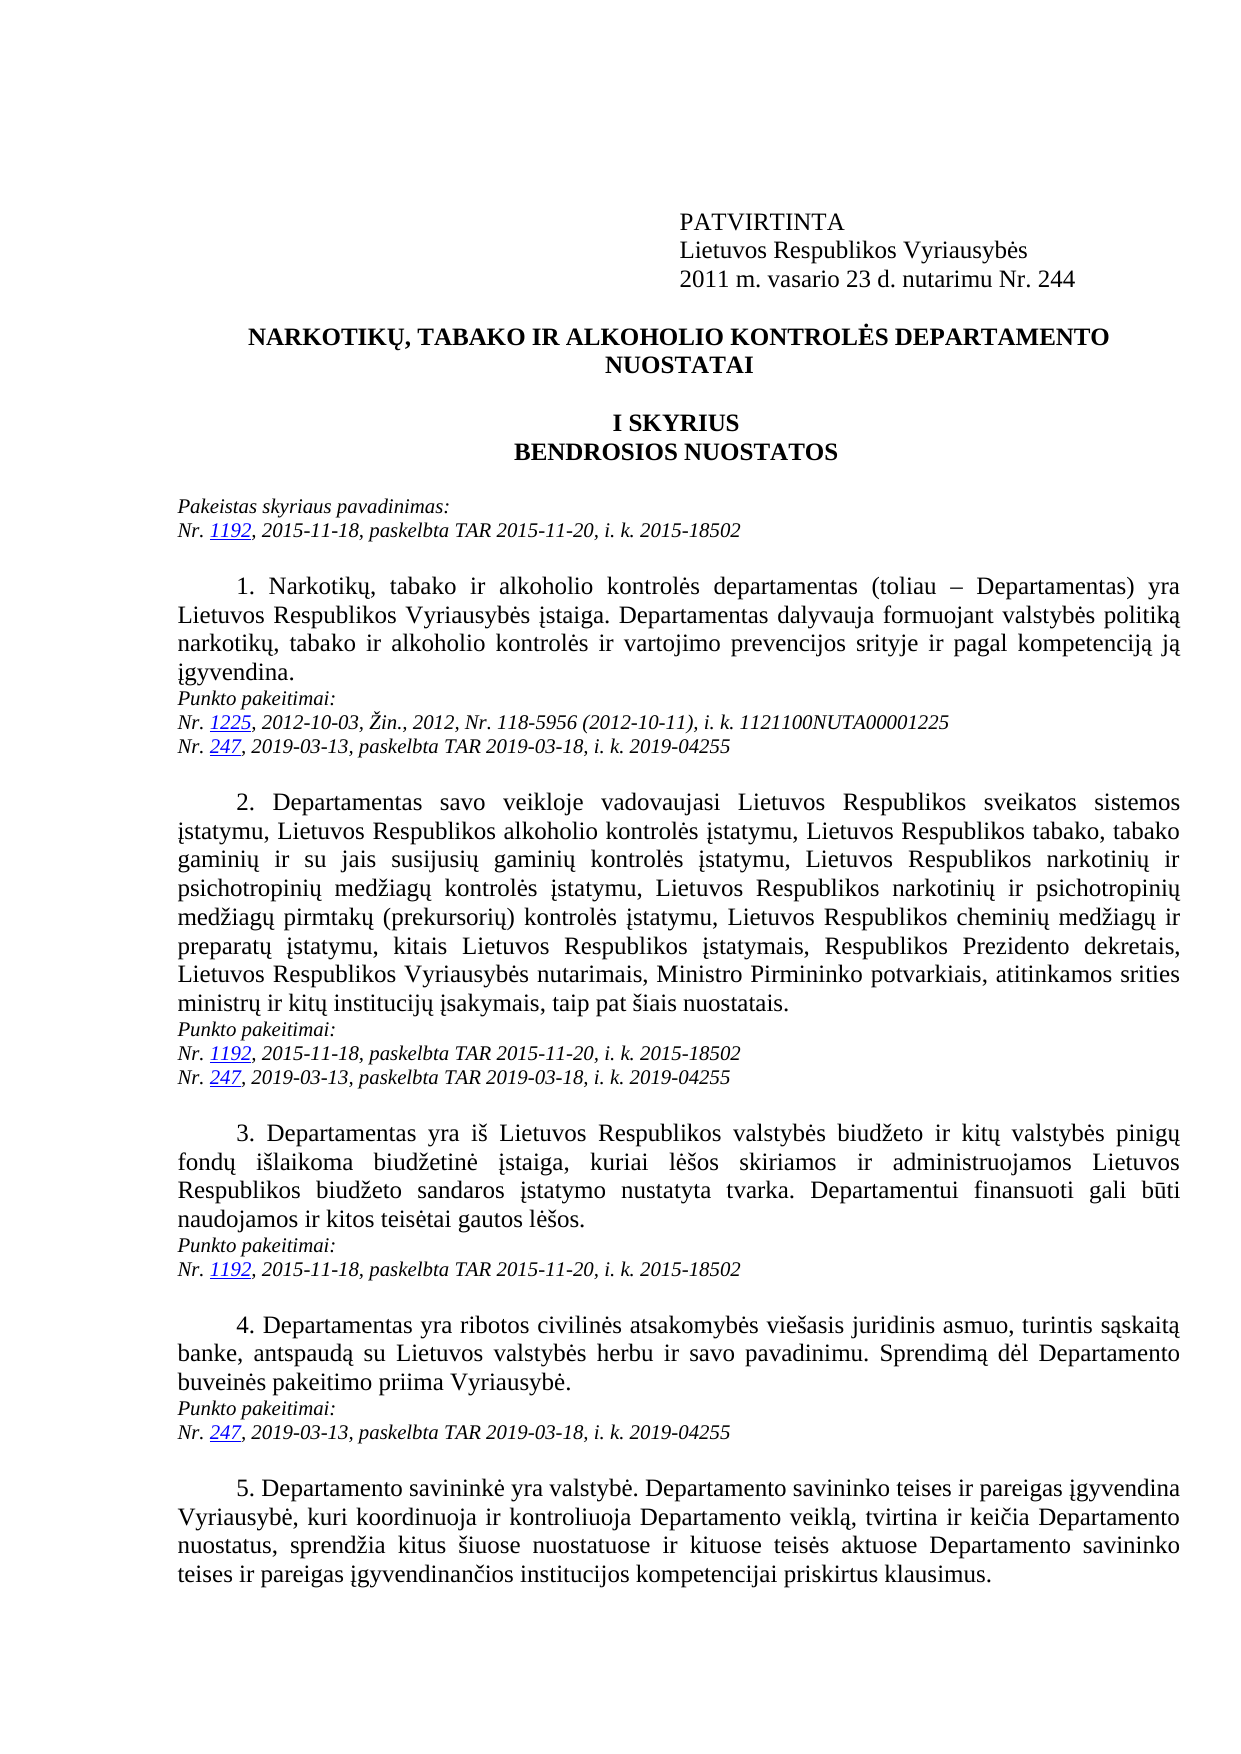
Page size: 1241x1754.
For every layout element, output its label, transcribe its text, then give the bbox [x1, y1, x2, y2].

text Nr. 1192, 2015-11-18, paskelbta TAR 2015-11-20, i. k. 2015-18502 [177, 1257, 1181, 1281]
text Nr. 1192, 2015-11-18, paskelbta TAR 2015-11-20, i. k. 2015-18502 [177, 1041, 1181, 1065]
text 3. Departamentas yra iš Lietuvos Respublikos valstybės biudžeto ir kitų valstybės pinigų fondų išlaikoma biudžetinė įstaiga, kuriai lėšos skiriamos ir administruojamos Lietuvos Respublikos biudžeto sandaros įstatymo nustatyta tvarka. Departamentui finansuoti gali būti naudojamos ir kitos teisėtai gautos lėšos. [177, 1118, 1181, 1233]
text 1. Narkotikų, tabako ir alkoholio kontrolės departamentas (toliau – Departamentas) yra Lietuvos Respublikos Vyriausybės įstaiga. Departamentas dalyvauja formuojant valstybės politiką narkotikų, tabako ir alkoholio kontrolės ir vartojimo prevencijos srityje ir pagal kompetenciją ją įgyvendina. [177, 571, 1181, 686]
text Punkto pakeitimai: [177, 1233, 1181, 1257]
text 2. Departamentas savo veikloje vadovaujasi Lietuvos Respublikos sveikatos sistemos įstatymu, Lietuvos Respublikos alkoholio kontrolės įstatymu, Lietuvos Respublikos tabako, tabako gaminių ir su jais susijusių gaminių kontrolės įstatymu, Lietuvos Respublikos narkotinių ir psichotropinių medžiagų kontrolės įstatymu, Lietuvos Respublikos narkotinių ir psichotropinių medžiagų pirmtakų (prekursorių) kontrolės įstatymu, Lietuvos Respublikos cheminių medžiagų ir preparatų įstatymu, kitais Lietuvos Respublikos įstatymais, Respublikos Prezidento dekretais, Lietuvos Respublikos Vyriausybės nutarimais, Ministro Pirmininko potvarkiais, atitinkamos srities ministrų ir kitų institucijų įsakymais, taip pat šiais nuostatais. [177, 787, 1181, 1017]
text Nr. 247, 2019-03-13, paskelbta TAR 2019-03-18, i. k. 2019-04255 [177, 734, 1181, 758]
text Nr. 247, 2019-03-13, paskelbta TAR 2019-03-18, i. k. 2019-04255 [177, 1420, 1181, 1444]
text Nr. 247, 2019-03-13, paskelbta TAR 2019-03-18, i. k. 2019-04255 [177, 1065, 1181, 1089]
text I SKYRIUS BENDROSIOS NUOSTATOS [177, 408, 1181, 465]
text Punkto pakeitimai: [177, 1396, 1181, 1420]
text 2011 m. vasario 23 d. nutarimu Nr. 244 [679, 264, 1181, 293]
text Punkto pakeitimai: [177, 1017, 1181, 1041]
text Nr. 1225, 2012-10-03, Žin., 2012, Nr. 118-5956 (2012-10-11), i. k. 1121100NUTA00001225 [177, 710, 1181, 734]
text Nr. 1192, 2015-11-18, paskelbta TAR 2015-11-20, i. k. 2015-18502 [177, 518, 1181, 542]
text 5. Departamento savininkė yra valstybė. Departamento savininko teises ir pareigas įgyvendina Vyriausybė, kuri koordinuoja ir kontroliuoja Departamento veiklą, tvirtina ir keičia Departamento nuostatus, sprendžia kitus šiuose nuostatuose ir kituose teisės aktuose Departamento savininko teises ir pareigas įgyvendinančios institucijos kompetencijai priskirtus klausimus. [177, 1473, 1181, 1588]
text NARKOTIKŲ, TABAKO IR ALKOHOLIO KONTROLĖS DEPARTAMENTO NUOSTATAI [177, 322, 1181, 379]
text Pakeistas skyriaus pavadinimas: [177, 494, 1181, 518]
text 4. Departamentas yra ribotos civilinės atsakomybės viešasis juridinis asmuo, turintis sąskaitą banke, antspaudą su Lietuvos valstybės herbu ir savo pavadinimu. Sprendimą dėl Departamento buveinės pakeitimo priima Vyriausybė. [177, 1310, 1181, 1396]
text Patvirtinta [679, 207, 1181, 235]
text Lietuvos Respublikos Vyriausybės [679, 235, 1181, 264]
text Punkto pakeitimai: [177, 686, 1181, 710]
